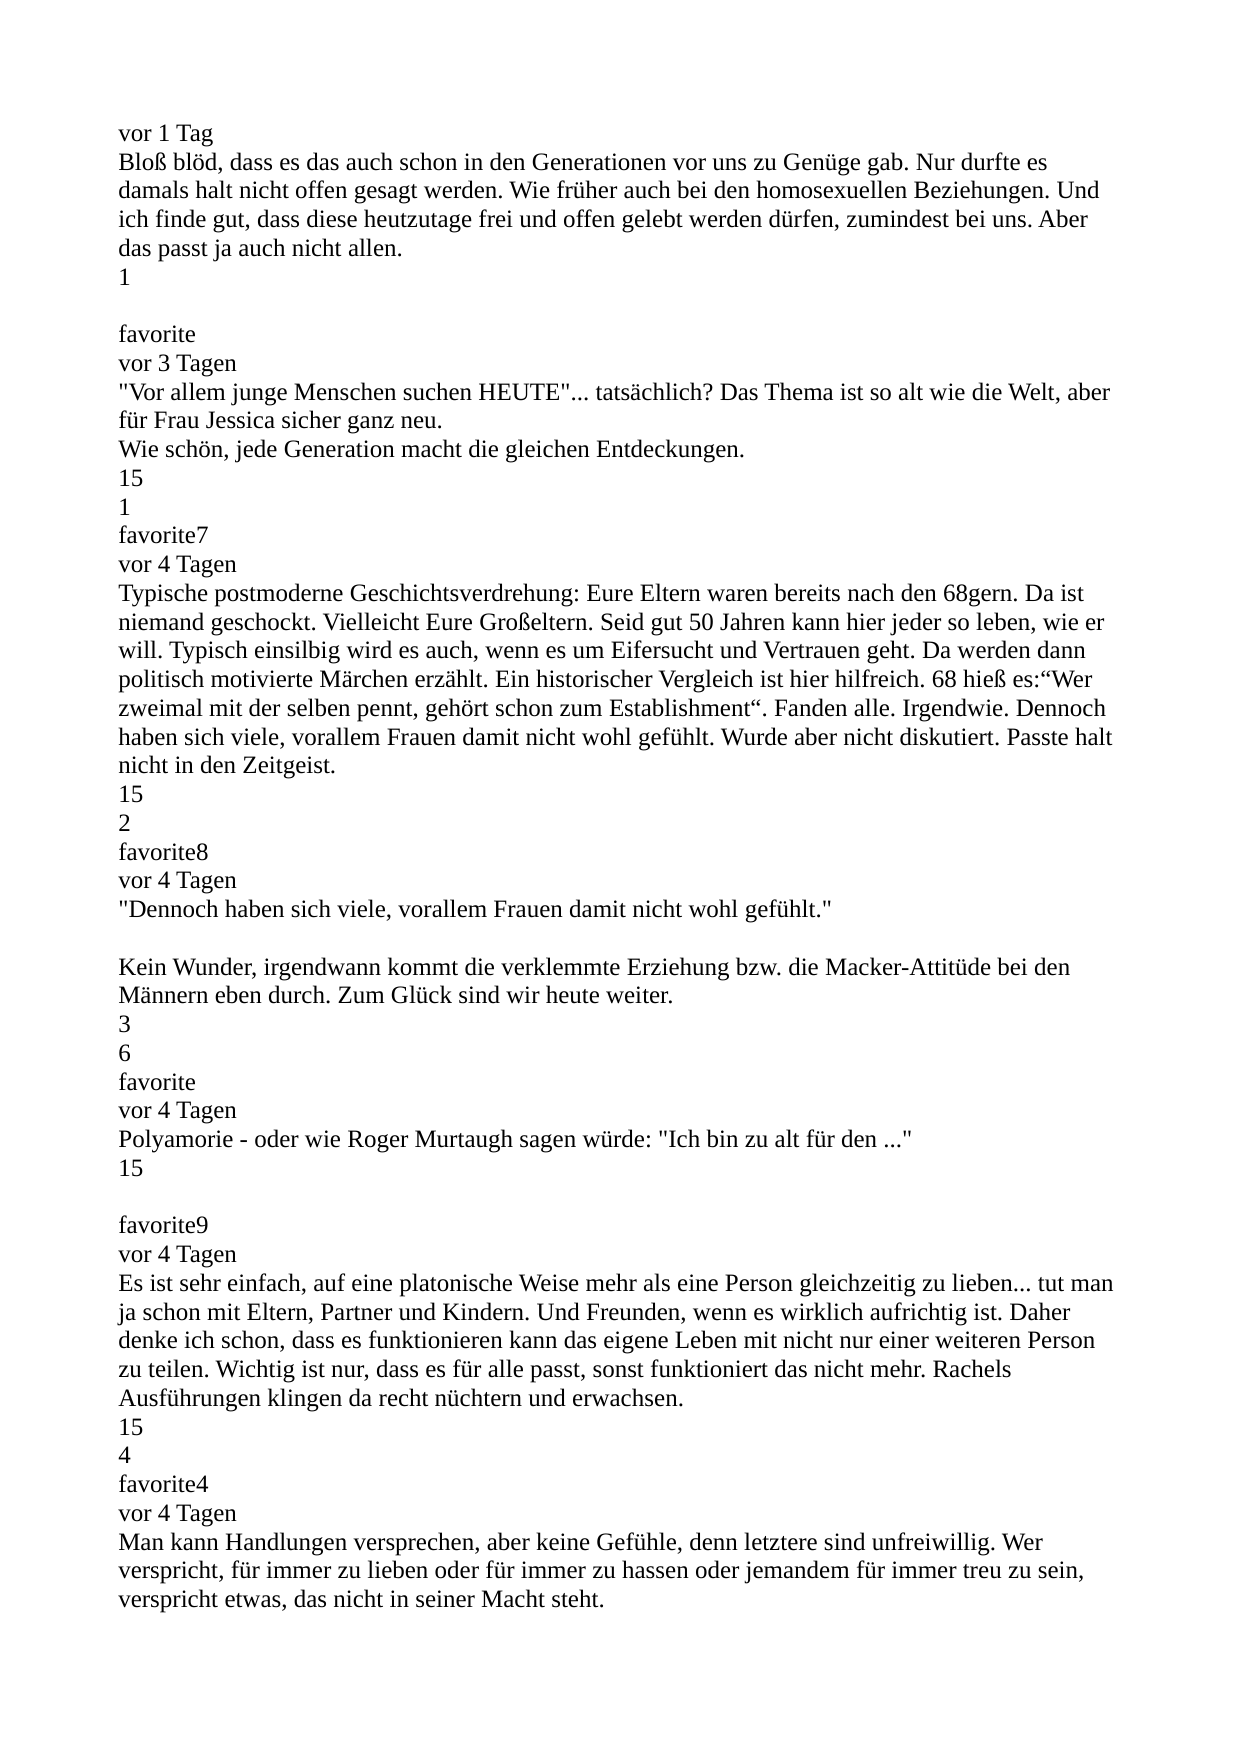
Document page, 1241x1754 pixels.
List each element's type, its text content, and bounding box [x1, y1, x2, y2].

text Kein Wunder, irgendwann kommt die verklemmte Erziehung bzw. die Macker-Attitüde bei den Männern eben durch. Zum Glück sind wir heute weiter. [118, 952, 1122, 1009]
text vor 4 Tagen [118, 1096, 1122, 1124]
text Es ist sehr einfach, auf eine platonische Weise mehr als eine Person gleichzeitig zu lieben... tut man ja schon mit Eltern, Partner und Kindern. Und Freunden, wenn es wirklich aufrichtig ist. Daher denke ich schon, dass es funktionieren kann das eigene Leben mit nicht nur einer weiteren Person zu teilen. Wichtig ist nur, dass es für alle passt, sonst funktioniert das nicht mehr. Rachels Ausführungen klingen da recht nüchtern und erwachsen. [118, 1268, 1122, 1412]
text 3 [118, 1009, 1122, 1038]
text favorite4 [118, 1469, 1122, 1498]
text Man kann Handlungen versprechen, aber keine Gefühle, denn letztere sind unfreiwillig. Wer verspricht, für immer zu lieben oder für immer zu hassen oder jemandem für immer treu zu sein, verspricht etwas, das nicht in seiner Macht steht. [118, 1527, 1122, 1613]
text 6 [118, 1038, 1122, 1067]
text vor 3 Tagen [118, 348, 1122, 377]
text 15 [118, 1412, 1122, 1441]
text 4 [118, 1441, 1122, 1469]
text favorite9 [118, 1211, 1122, 1239]
text favorite [118, 319, 1122, 348]
text Polyamorie - oder wie Roger Murtaugh sagen würde: "Ich bin zu alt für den ..." [118, 1124, 1122, 1153]
text vor 4 Tagen [118, 549, 1122, 578]
text vor 4 Tagen [118, 1498, 1122, 1527]
text 1 [118, 262, 1122, 291]
text "Vor allem junge Menschen suchen HEUTE"... tatsächlich? Das Thema ist so alt wie die Welt, aber für Frau Jessica sicher ganz neu. [118, 377, 1122, 434]
text Typische postmoderne Geschichtsverdrehung: Eure Eltern waren bereits nach den 68gern. Da ist niemand geschockt. Vielleicht Eure Großeltern. Seid gut 50 Jahren kann hier jeder so leben, wie er will. Typisch einsilbig wird es auch, wenn es um Eifersucht und Vertrauen geht. Da werden dann politisch motivierte Märchen erzählt. Ein historischer Vergleich ist hier hilfreich. 68 hieß es:“Wer zweimal mit der selben pennt, gehört schon zum Establishment“. Fanden alle. Irgendwie. Dennoch haben sich viele, vorallem Frauen damit nicht wohl gefühlt. Wurde aber nicht diskutiert. Passte halt nicht in den Zeitgeist. [118, 578, 1122, 779]
text 2 [118, 808, 1122, 837]
text 15 [118, 779, 1122, 808]
text 1 [118, 492, 1122, 521]
text favorite7 [118, 521, 1122, 549]
text vor 4 Tagen [118, 866, 1122, 894]
text favorite8 [118, 837, 1122, 866]
text vor 4 Tagen [118, 1239, 1122, 1268]
text 15 [118, 1153, 1122, 1182]
text favorite [118, 1067, 1122, 1096]
text "Dennoch haben sich viele, vorallem Frauen damit nicht wohl gefühlt." [118, 894, 1122, 923]
text Wie schön, jede Generation macht die gleichen Entdeckungen. [118, 434, 1122, 463]
text vor 1 Tag [118, 118, 1122, 147]
text Bloß blöd, dass es das auch schon in den Generationen vor uns zu Genüge gab. Nur durfte es damals halt nicht offen gesagt werden. Wie früher auch bei den homosexuellen Beziehungen. Und ich finde gut, dass diese heutzutage frei und offen gelebt werden dürfen, zumindest bei uns. Aber das passt ja auch nicht allen. [118, 147, 1122, 262]
text 15 [118, 463, 1122, 492]
